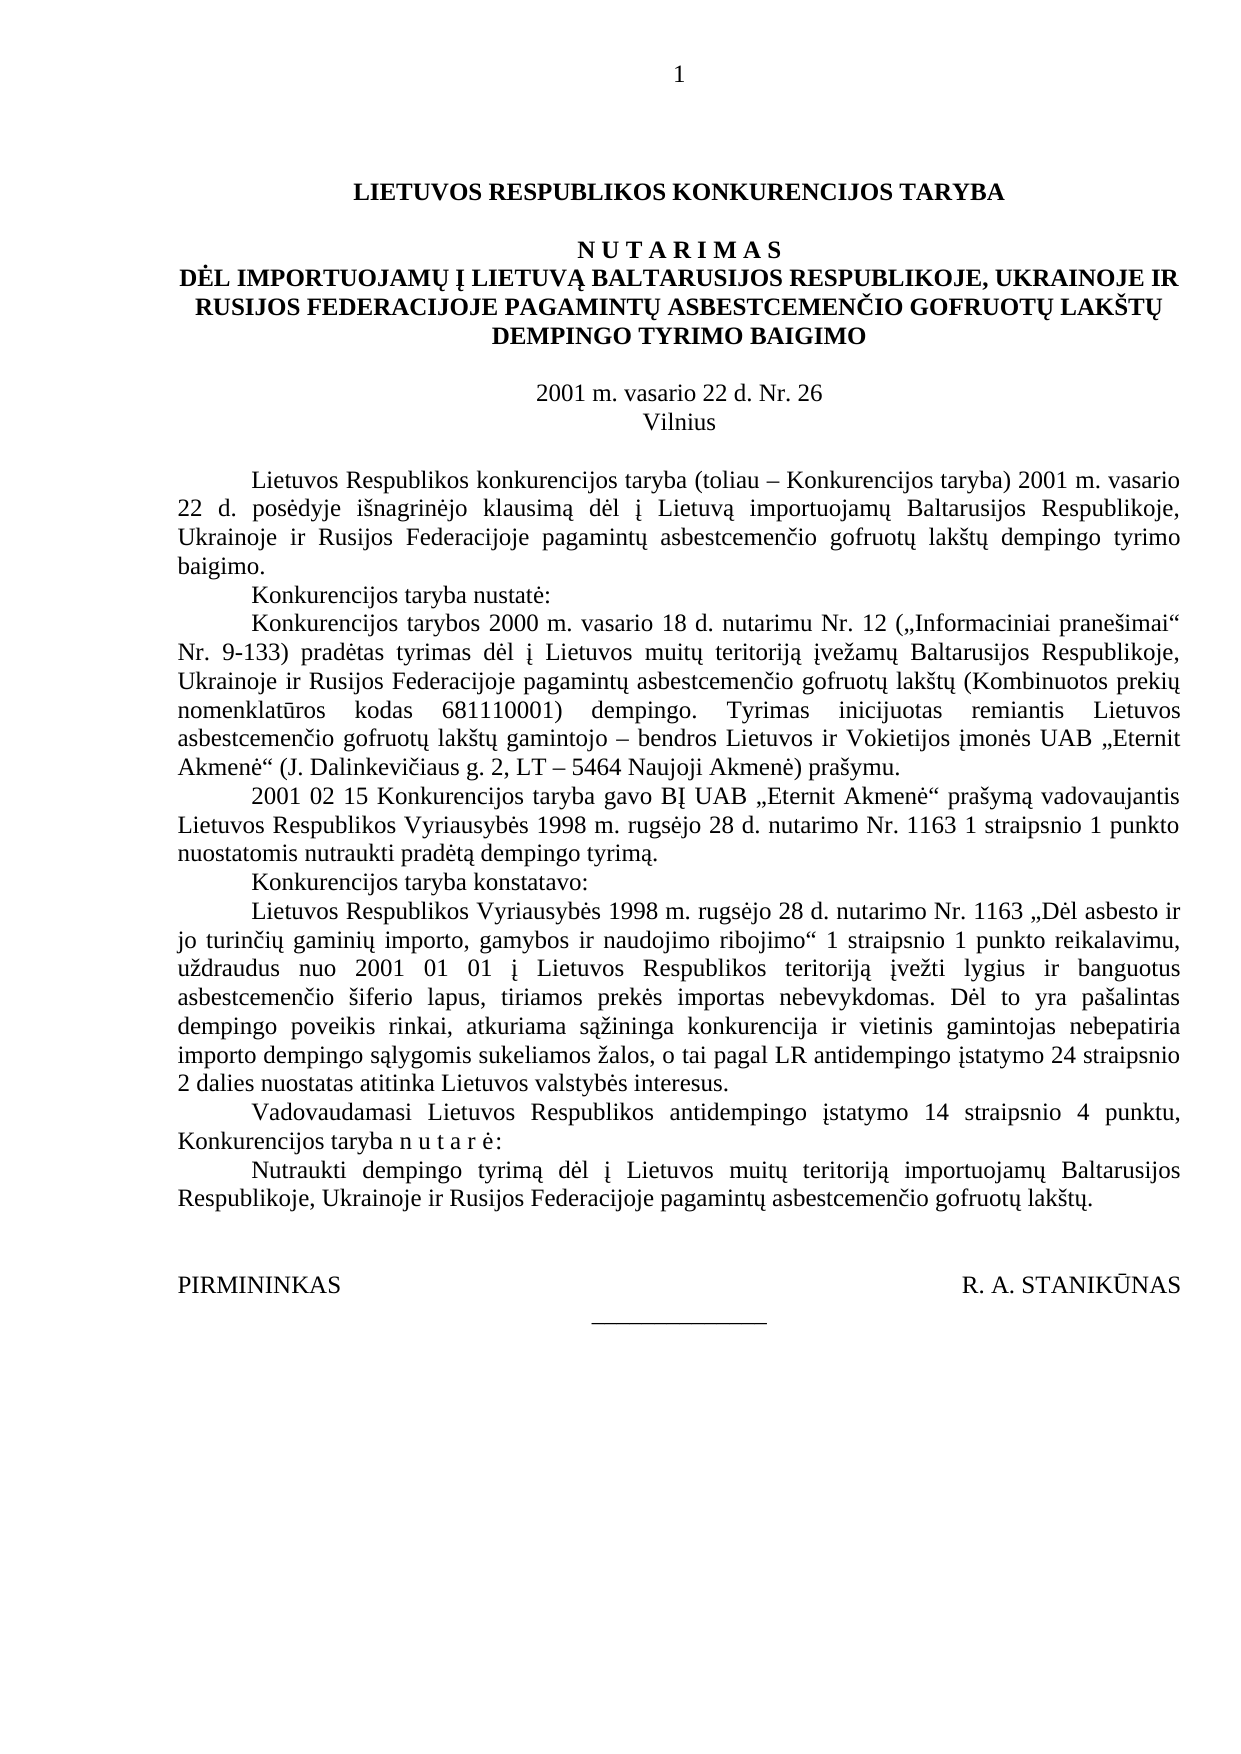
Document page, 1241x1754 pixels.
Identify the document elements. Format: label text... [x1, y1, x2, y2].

text Konkurencijos taryba nustatė: [177, 580, 1181, 608]
text 2001 02 15 Konkurencijos taryba gavo BĮ UAB „Eternit Akmenė“ prašymą vadovaujantis Lietuvos Respublikos Vyriausybės 1998 m. rugsėjo 28 d. nutarimo Nr. 1163 1 straipsnio 1 punkto nuostatomis nutraukti pradėtą dempingo tyrimą. [177, 781, 1181, 867]
text ______________ [177, 1298, 1181, 1327]
text Nutraukti dempingo tyrimą dėl į Lietuvos muitų teritoriją importuojamų Baltarusijos Respublikoje, Ukrainoje ir Rusijos Federacijoje pagamintų asbestcemenčio gofruotų lakštų. [177, 1155, 1181, 1212]
text Konkurencijos tarybos 2000 m. vasario 18 d. nutarimu Nr. 12 („Informaciniai pranešimai“ Nr. 9-133) pradėtas tyrimas dėl į Lietuvos muitų teritoriją įvežamų Baltarusijos Respublikoje, Ukrainoje ir Rusijos Federacijoje pagamintų asbestcemenčio gofruotų lakštų (Kombinuotos prekių nomenklatūros kodas 681110001) dempingo. Tyrimas inicijuotas remiantis Lietuvos asbestcemenčio gofruotų lakštų gamintojo – bendros Lietuvos ir Vokietijos įmonės UAB „Eternit Akmenė“ (J. Dalinkevičiaus g. 2, LT – 5464 Naujoji Akmenė) prašymu. [177, 608, 1181, 781]
text PIRMININKAS R. A. STANIKŪNAS [177, 1270, 1181, 1298]
text LIETUVOS RESPUBLIKOS KONKURENCIJOS TARYBA [177, 177, 1181, 206]
text Vilnius [177, 407, 1181, 436]
text N U T A R I M A S [177, 235, 1181, 263]
text 2001 m. vasario 22 d. Nr. 26 [177, 378, 1181, 407]
text DĖL IMPORTUOJAMŲ Į LIETUVĄ BALTARUSIJOS RESPUBLIKOJE, UKRAINOJE IR RUSIJOS FEDERACIJOJE PAGAMINTŲ ASBESTCEMENČIO GOFRUOTŲ LAKŠTŲ DEMPINGO TYRIMO BAIGIMO [177, 263, 1181, 350]
text Lietuvos Respublikos konkurencijos taryba (toliau – Konkurencijos taryba) 2001 m. vasario 22 d. posėdyje išnagrinėjo klausimą dėl į Lietuvą importuojamų Baltarusijos Respublikoje, Ukrainoje ir Rusijos Federacijoje pagamintų asbestcemenčio gofruotų lakštų dempingo tyrimo baigimo. [177, 465, 1181, 580]
text Konkurencijos taryba konstatavo: [177, 867, 1181, 896]
text Vadovaudamasi Lietuvos Respublikos antidempingo įstatymo 14 straipsnio 4 punktu, Konkurencijos taryba nutarė: [177, 1097, 1181, 1155]
text Lietuvos Respublikos Vyriausybės 1998 m. rugsėjo 28 d. nutarimo Nr. 1163 „Dėl asbesto ir jo turinčių gaminių importo, gamybos ir naudojimo ribojimo“ 1 straipsnio 1 punkto reikalavimu, uždraudus nuo 2001 01 01 į Lietuvos Respublikos teritoriją įvežti lygius ir banguotus asbestcemenčio šiferio lapus, tiriamos prekės importas nebevykdomas. Dėl to yra pašalintas dempingo poveikis rinkai, atkuriama sąžininga konkurencija ir vietinis gamintojas nebepatiria importo dempingo sąlygomis sukeliamos žalos, o tai pagal LR antidempingo įstatymo 24 straipsnio 2 dalies nuostatas atitinka Lietuvos valstybės interesus. [177, 896, 1181, 1097]
